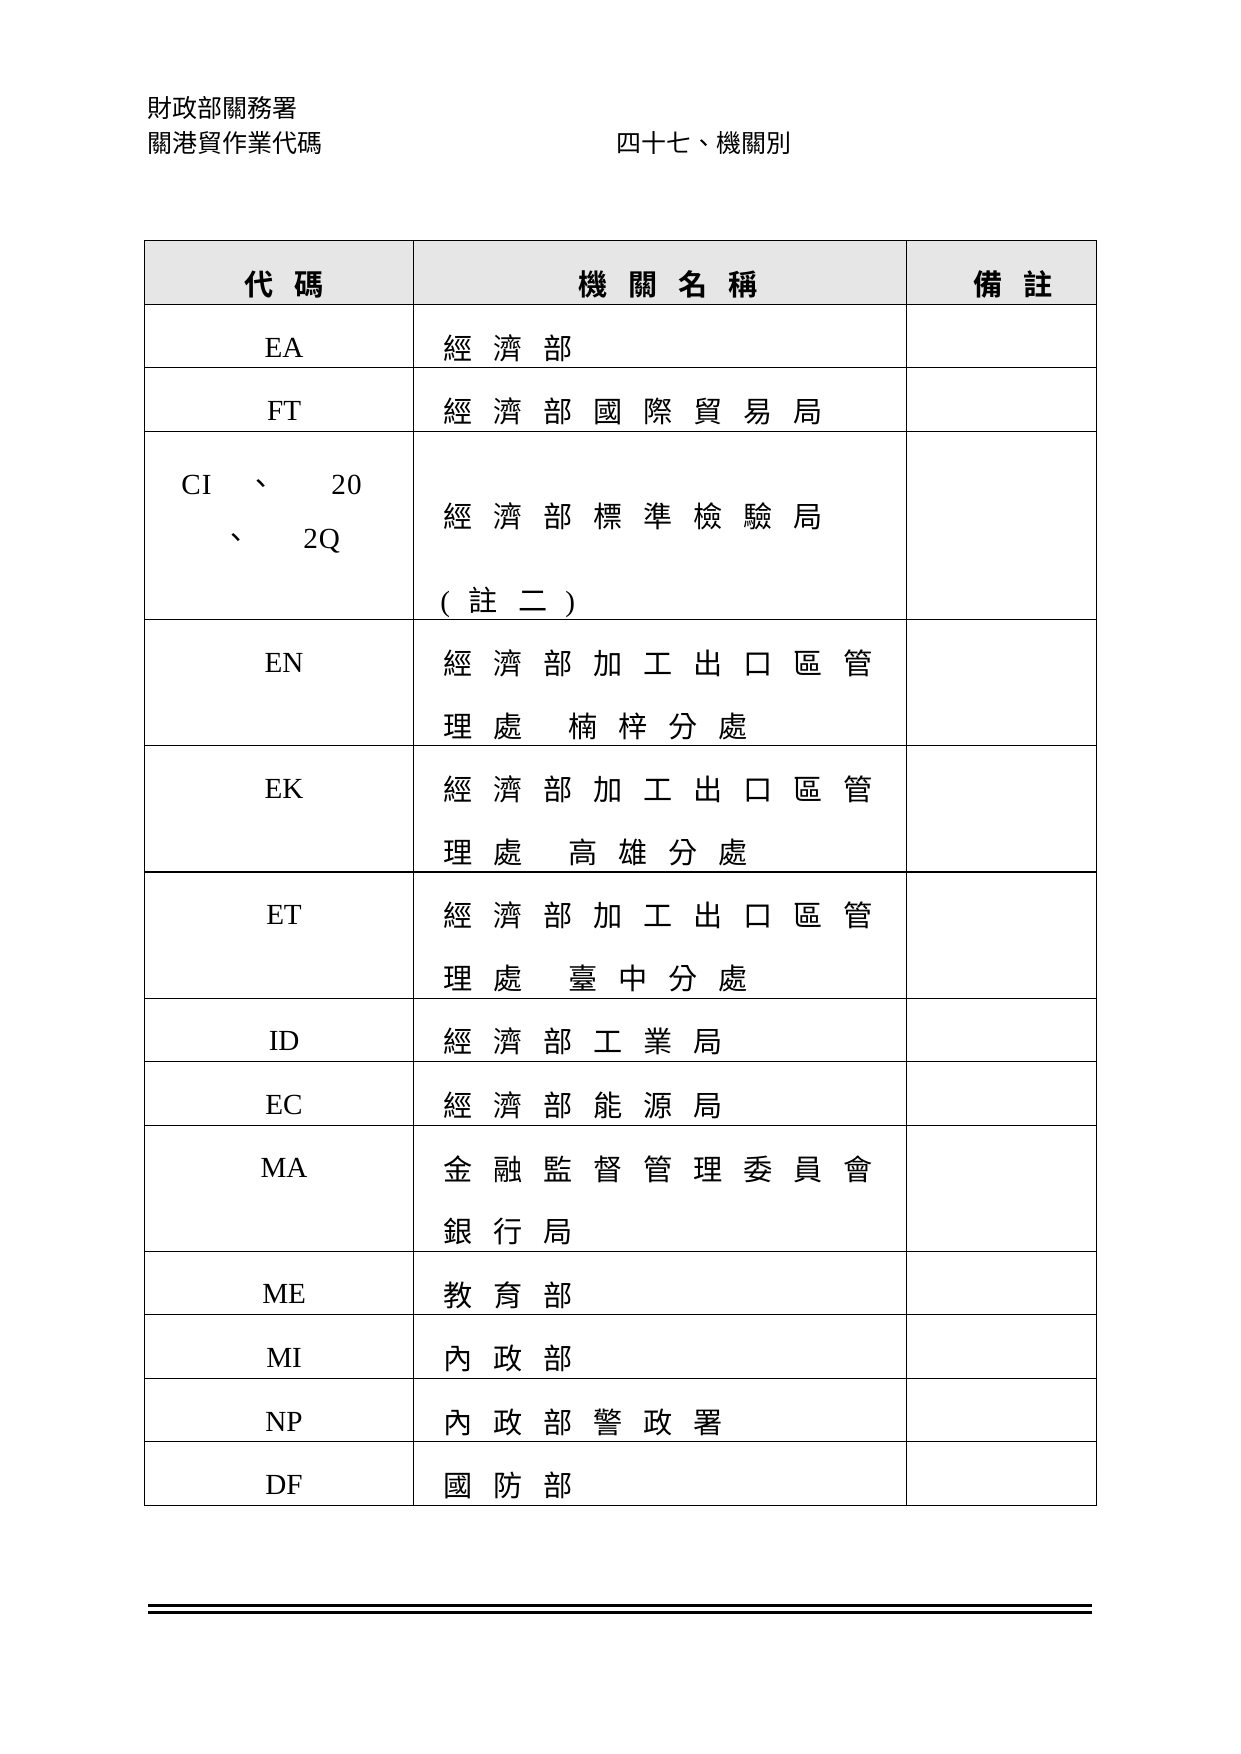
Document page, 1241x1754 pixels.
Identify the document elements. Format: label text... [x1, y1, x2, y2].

table_cell 經濟部加工出口區管理處 臺中分處 [414, 873, 906, 997]
table_cell 經濟部工業局 [414, 999, 906, 1061]
table_cell 經濟部加工出口區管理處 高雄分處 [414, 746, 906, 871]
table_cell EN [145, 620, 413, 745]
table_cell EK [145, 746, 413, 871]
table_cell [907, 1062, 1096, 1124]
table_cell ME [145, 1252, 413, 1314]
table_cell [907, 620, 1096, 745]
table_cell [907, 1315, 1096, 1378]
table_cell DF [145, 1442, 413, 1505]
table_cell MI [145, 1315, 413, 1378]
table_header 代碼 [145, 241, 413, 304]
table_cell ET [145, 873, 413, 997]
table_cell [907, 305, 1096, 367]
table_cell 經濟部 [414, 305, 906, 367]
table_cell NP [145, 1379, 413, 1441]
table_cell 內政部警政署 [414, 1379, 906, 1441]
table_cell EA [145, 305, 413, 367]
table_cell EC [145, 1062, 413, 1124]
table_cell [907, 746, 1096, 871]
table_cell [907, 432, 1096, 619]
table_cell [907, 1252, 1096, 1314]
table_cell 國防部 [414, 1442, 906, 1505]
table_cell CI、20、2Q [145, 432, 413, 619]
table_cell 金融監督管理委員會銀行局 [414, 1126, 906, 1251]
table_cell [907, 999, 1096, 1061]
table_cell [907, 1379, 1096, 1441]
table_cell 經濟部能源局 [414, 1062, 906, 1124]
table_header 機關名稱 [414, 241, 906, 304]
table_cell [907, 1126, 1096, 1251]
table_cell MA [145, 1126, 413, 1251]
table_header 備註 [907, 241, 1096, 304]
table_cell 經濟部加工出口區管理處 楠梓分處 [414, 620, 906, 745]
table_cell 內政部 [414, 1315, 906, 1378]
table_cell 教育部 [414, 1252, 906, 1314]
table_cell FT [145, 368, 413, 431]
table_cell [907, 873, 1096, 997]
table_cell 經濟部標準檢驗局(註二) [414, 432, 906, 619]
table_cell ID [145, 999, 413, 1061]
table_cell [907, 368, 1096, 431]
table_cell [907, 1442, 1096, 1505]
table_cell 經濟部國際貿易局 [414, 368, 906, 431]
